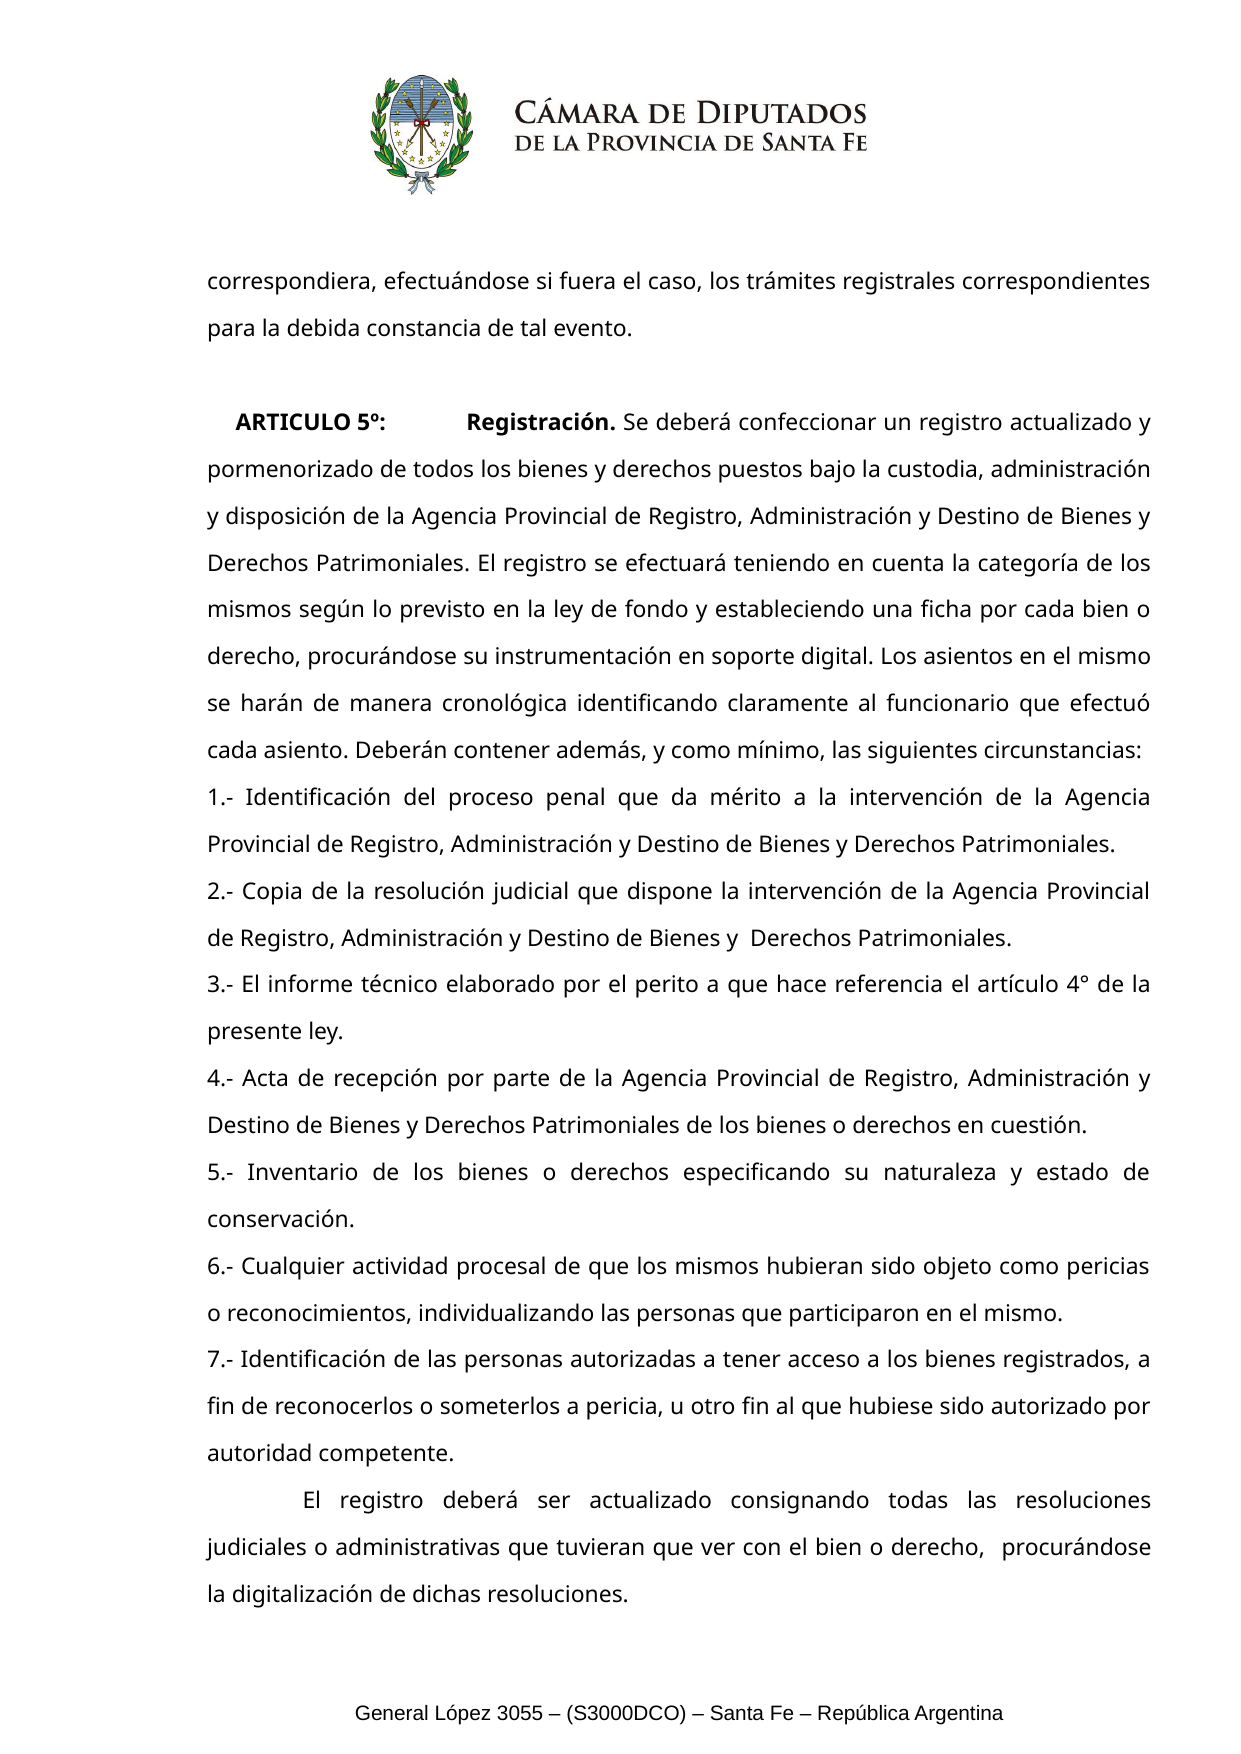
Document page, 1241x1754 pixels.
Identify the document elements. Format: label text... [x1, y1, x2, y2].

text ARTICULO 5º: [235, 406, 445, 437]
text correspondiera, efectuándose si fuera el caso, los trámites registrales correspondientes para la debida constancia de tal evento. [207, 265, 1152, 343]
text 3.- El informe técnico elaborado por el perito a que hace referencia el artículo 4° de la presente ley. [207, 968, 1152, 1047]
text El registro deberá ser actualizado consignando todas las resoluciones judiciales o administrativas que tuvieran que ver con el bien o derecho, procurándose la digitalización de dichas resoluciones. [207, 1484, 1152, 1609]
text 7.- Identificación de las personas autorizadas a tener acceso a los bienes registrados, a fin de reconocerlos o someterlos a pericia, u otro fin al que hubiese sido autorizado por autoridad competente. [207, 1343, 1152, 1468]
text 1.- Identificación del proceso penal que da mérito a la intervención de la Agencia Provincial de Registro, Administración y Destino de Bienes y Derechos Patrimoniales. [207, 781, 1152, 859]
text 6.- Cualquier actividad procesal de que los mismos hubieran sido objeto como pericias o reconocimientos, individualizando las personas que participaron en el mismo. [207, 1250, 1152, 1328]
text 2.- Copia de la resolución judicial que dispone la intervención de la Agencia Provincial de Registro, Administración y Destino de Bienes y Derechos Patrimoniales. [207, 875, 1152, 953]
picture [370, 75, 867, 199]
text 5.- Inventario de los bienes o derechos especificando su naturaleza y estado de conservación. [207, 1156, 1152, 1234]
text 4.- Acta de recepción por parte de la Agencia Provincial de Registro, Administración y Destino de Bienes y Derechos Patrimoniales de los bienes o derechos en cuestión. [207, 1062, 1152, 1140]
text Registración. Se deberá confeccionar un registro actualizado y pormenorizado de todos los bienes y derechos puestos bajo la custodia, administración y disposición de la Agencia Provincial de Registro, Administración y Destino de Bienes y Derechos Patrimoniales. El registro se efectuará teniendo en cuenta la categoría de los mismos según lo previsto en la ley de fondo y estableciendo una ficha por cada bien o derecho, procurándose su instrumentación en soporte digital. Los asientos en el mismo se harán de manera cronológica identificando claramente al funcionario que efectuó cada asiento. Deberán contener además, y como mínimo, las siguientes circunstancias: [207, 406, 1152, 765]
